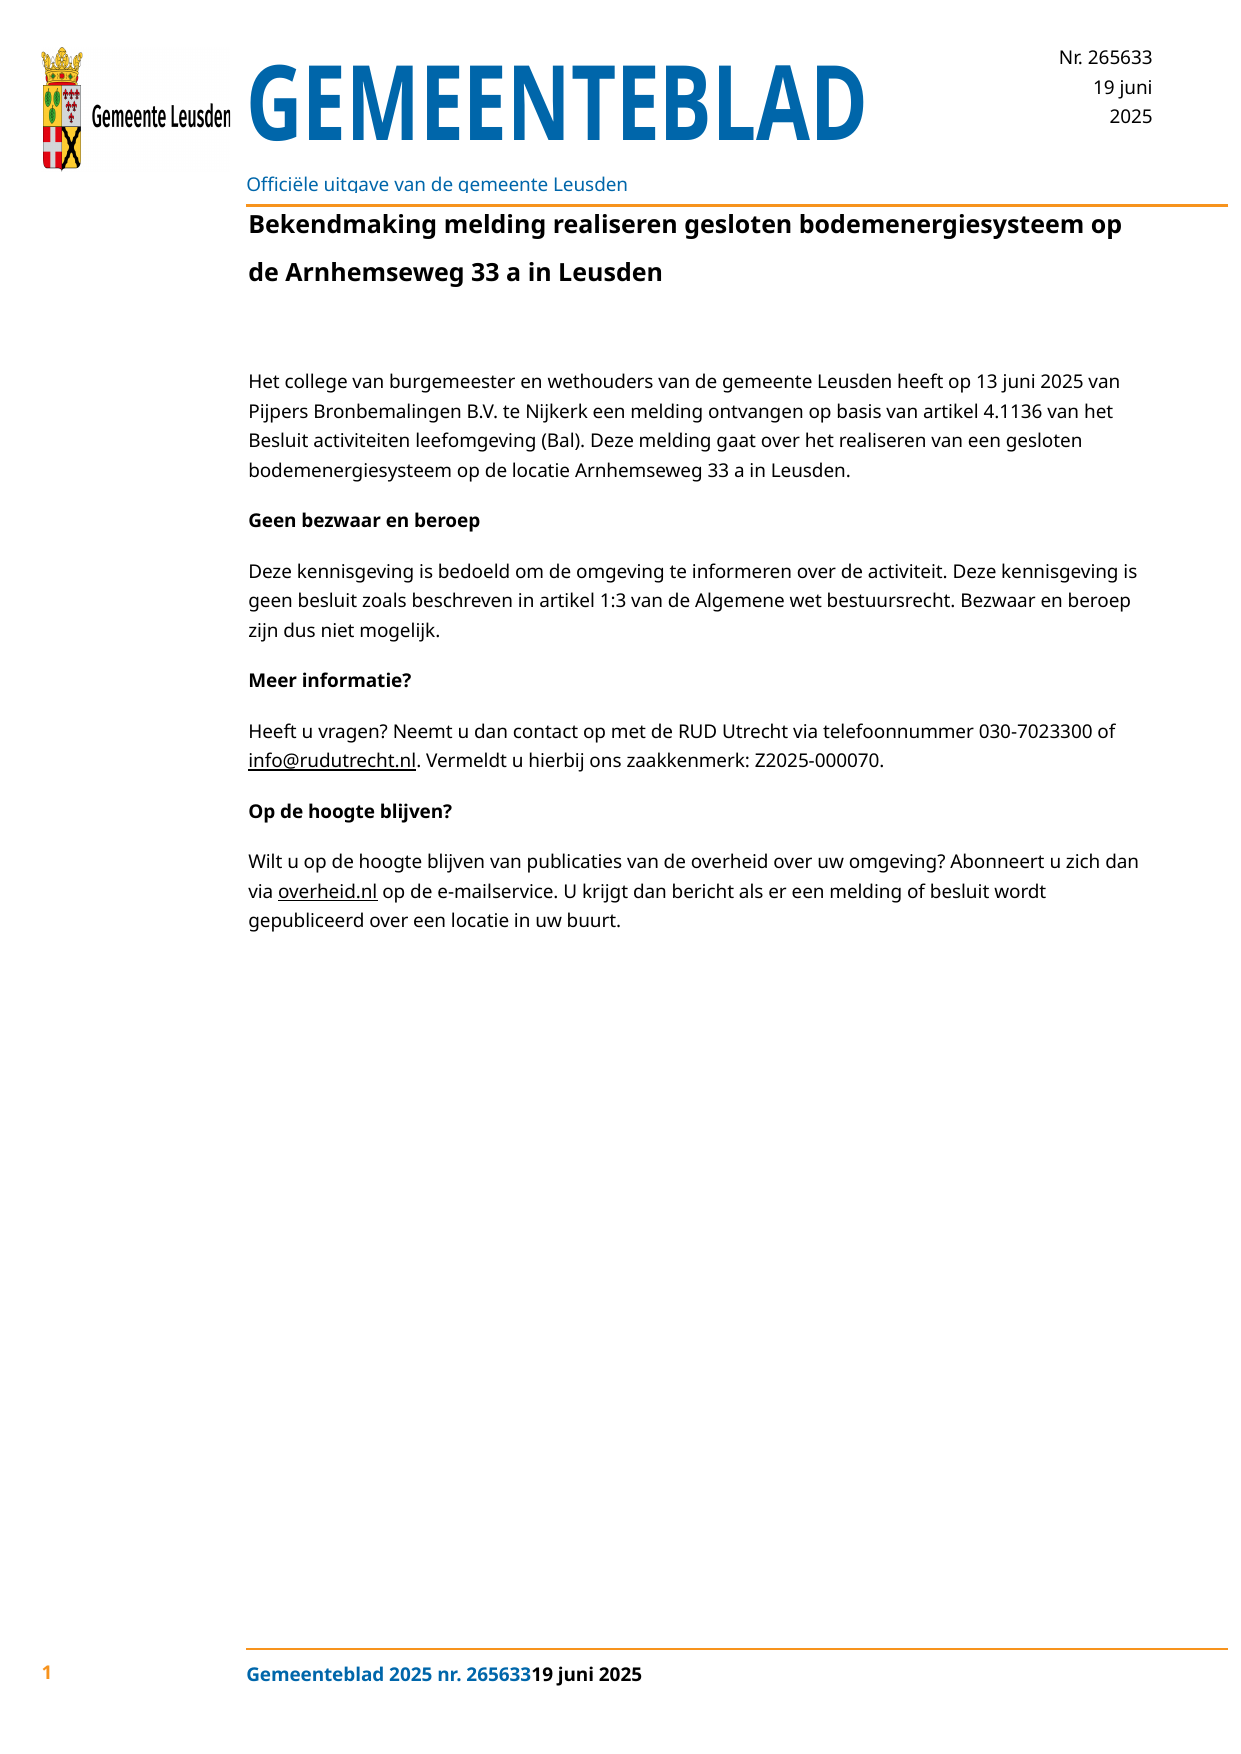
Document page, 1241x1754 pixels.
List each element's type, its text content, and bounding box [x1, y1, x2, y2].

text Meer informatie? [248, 667, 1152, 693]
text Het college van burgemeester en wethouders van de gemeente Leusden heeft op 13 juni 2025 van Pijpers Bronbemalingen B.V. te Nijkerk een melding ontvangen op basis van artikel 4.1136 van het Besluit activiteiten leefomgeving (Bal). Deze melding gaat over het realiseren van een gesloten bodemenergiesysteem op de locatie Arnhemseweg 33 a in Leusden. [248, 368, 1152, 483]
text Bekendmaking melding realiseren gesloten bodemenergiesysteem op de Arnhemseweg 33 a in Leusden [248, 207, 1152, 288]
text Op de hoogte blijven? [248, 798, 1152, 824]
picture [41, 47, 231, 172]
text Heeft u vragen? Neemt u dan contact op met de RUD Utrecht via telefoonnummer 030-7023300 of info@rudutrecht.nl. Vermeldt u hierbij ons zaakkenmerk: Z2025-000070. [248, 718, 1152, 773]
text Geen bezwaar en beroep [248, 507, 1152, 533]
text Deze kennisgeving is bedoeld om de omgeving te informeren over de activiteit. Deze kennisgeving is geen besluit zoals beschreven in artikel 1:3 van de Algemene wet bestuursrecht. Bezwaar en beroep zijn dus niet mogelijk. [248, 558, 1152, 643]
text Wilt u op de hoogte blijven van publicaties van de overheid over uw omgeving? Abonneert u zich dan via overheid.nl op de e-mailservice. U krijgt dan bericht als er een melding of besluit wordt gepubliceerd over een locatie in uw buurt. [248, 848, 1152, 933]
